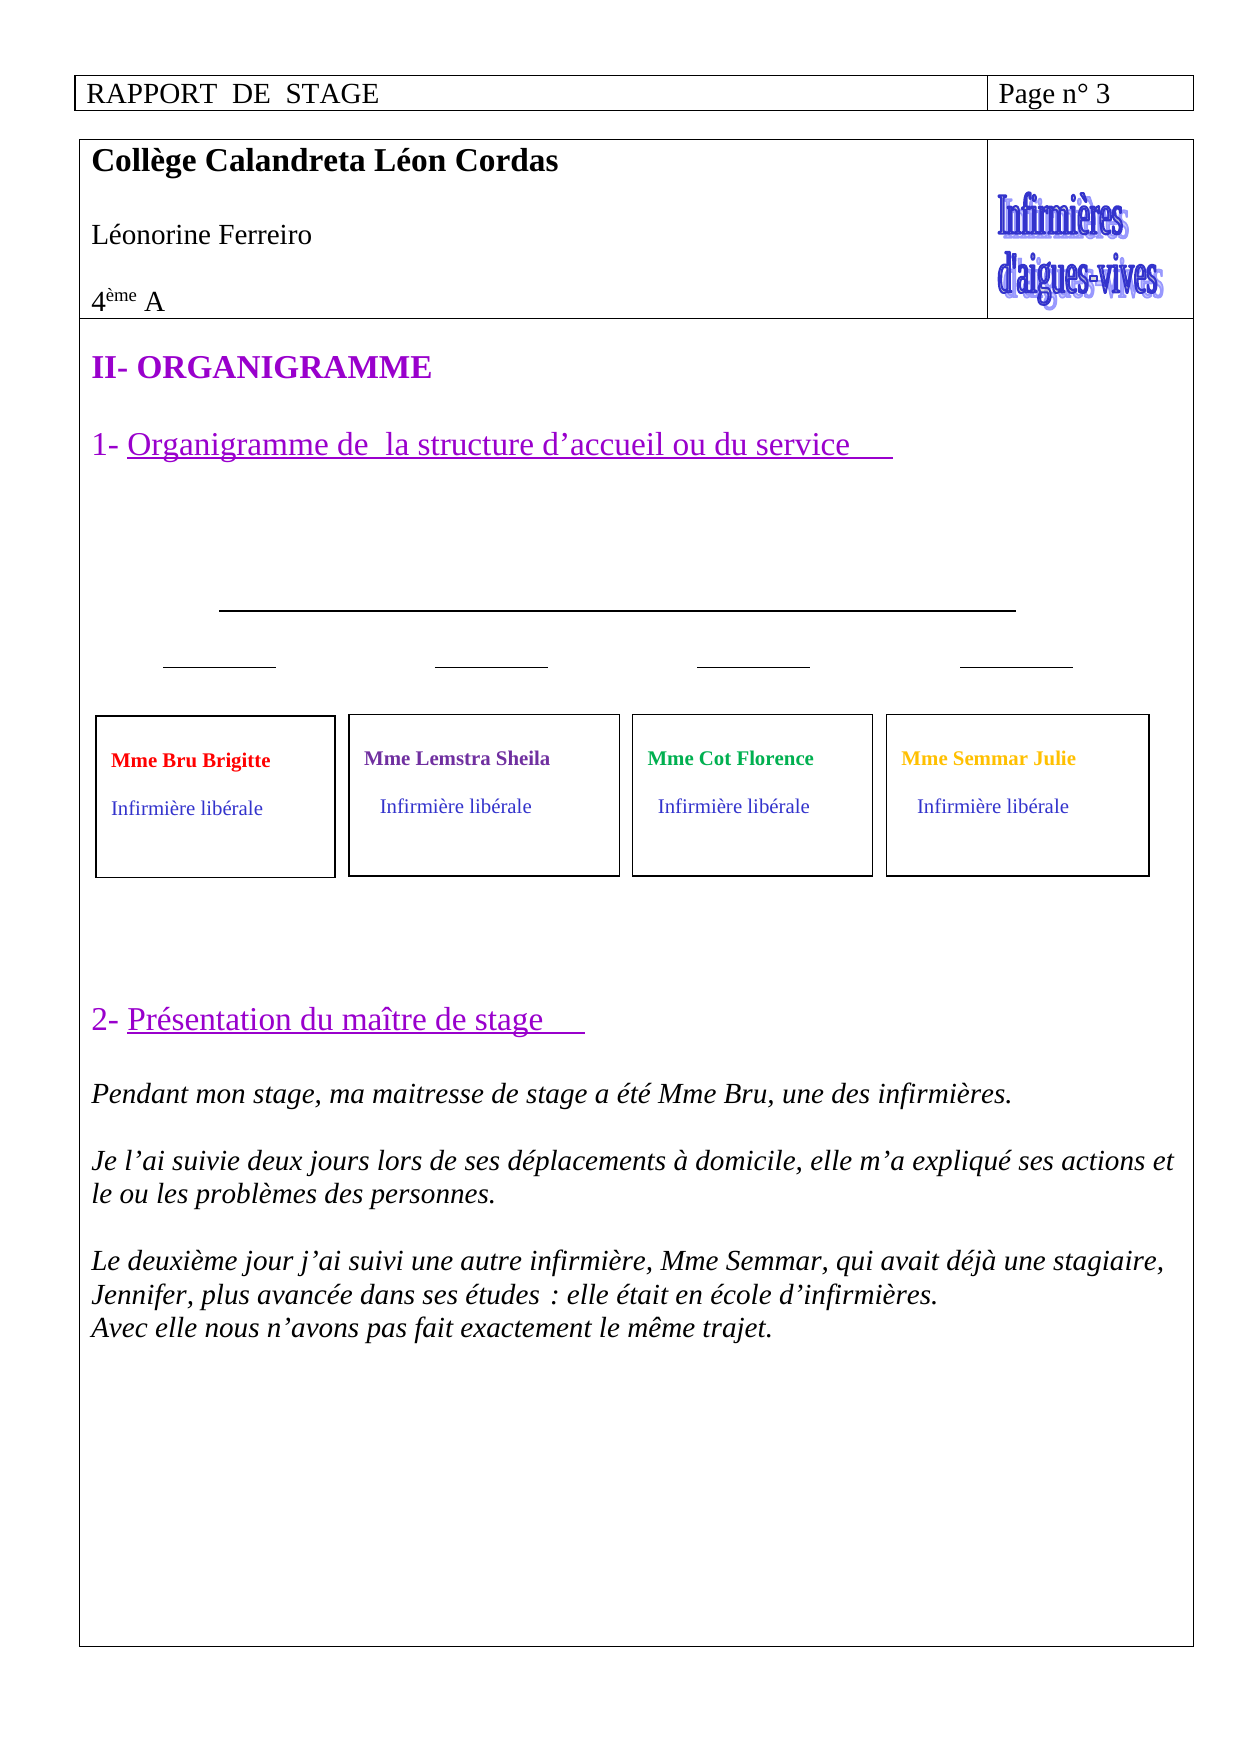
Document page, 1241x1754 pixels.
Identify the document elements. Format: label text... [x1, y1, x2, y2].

table_cell II- ORGANIGRAMME 1- Organigramme de la structure d’accueil ou du service 2- Présentation du maître de stage Pendant mon stage, ma maitresse de stage a été Mme Bru, une des infirmières. Je l’ai suivie deux jours lors de ses déplacements à domicile, elle m’a expliqué ses actions et le ou les problèmes des personnes. Le deuxième jour j’ai suivi une autre infirmière, Mme Semmar, qui avait déjà une stagiaire, Jennifer, plus avancée dans ses études : elle était en école d’infirmières. Avec elle nous n’avons pas fait exactement le même trajet. [80, 319, 1193, 1646]
table_header Collège Calandreta Léon Cordas Léonorine Ferreiro 4ème A [80, 140, 987, 318]
table_header [988, 140, 1193, 318]
table_cell RAPPORT DE STAGE [76, 76, 987, 109]
table_cell Page n° 3 [988, 76, 1193, 109]
